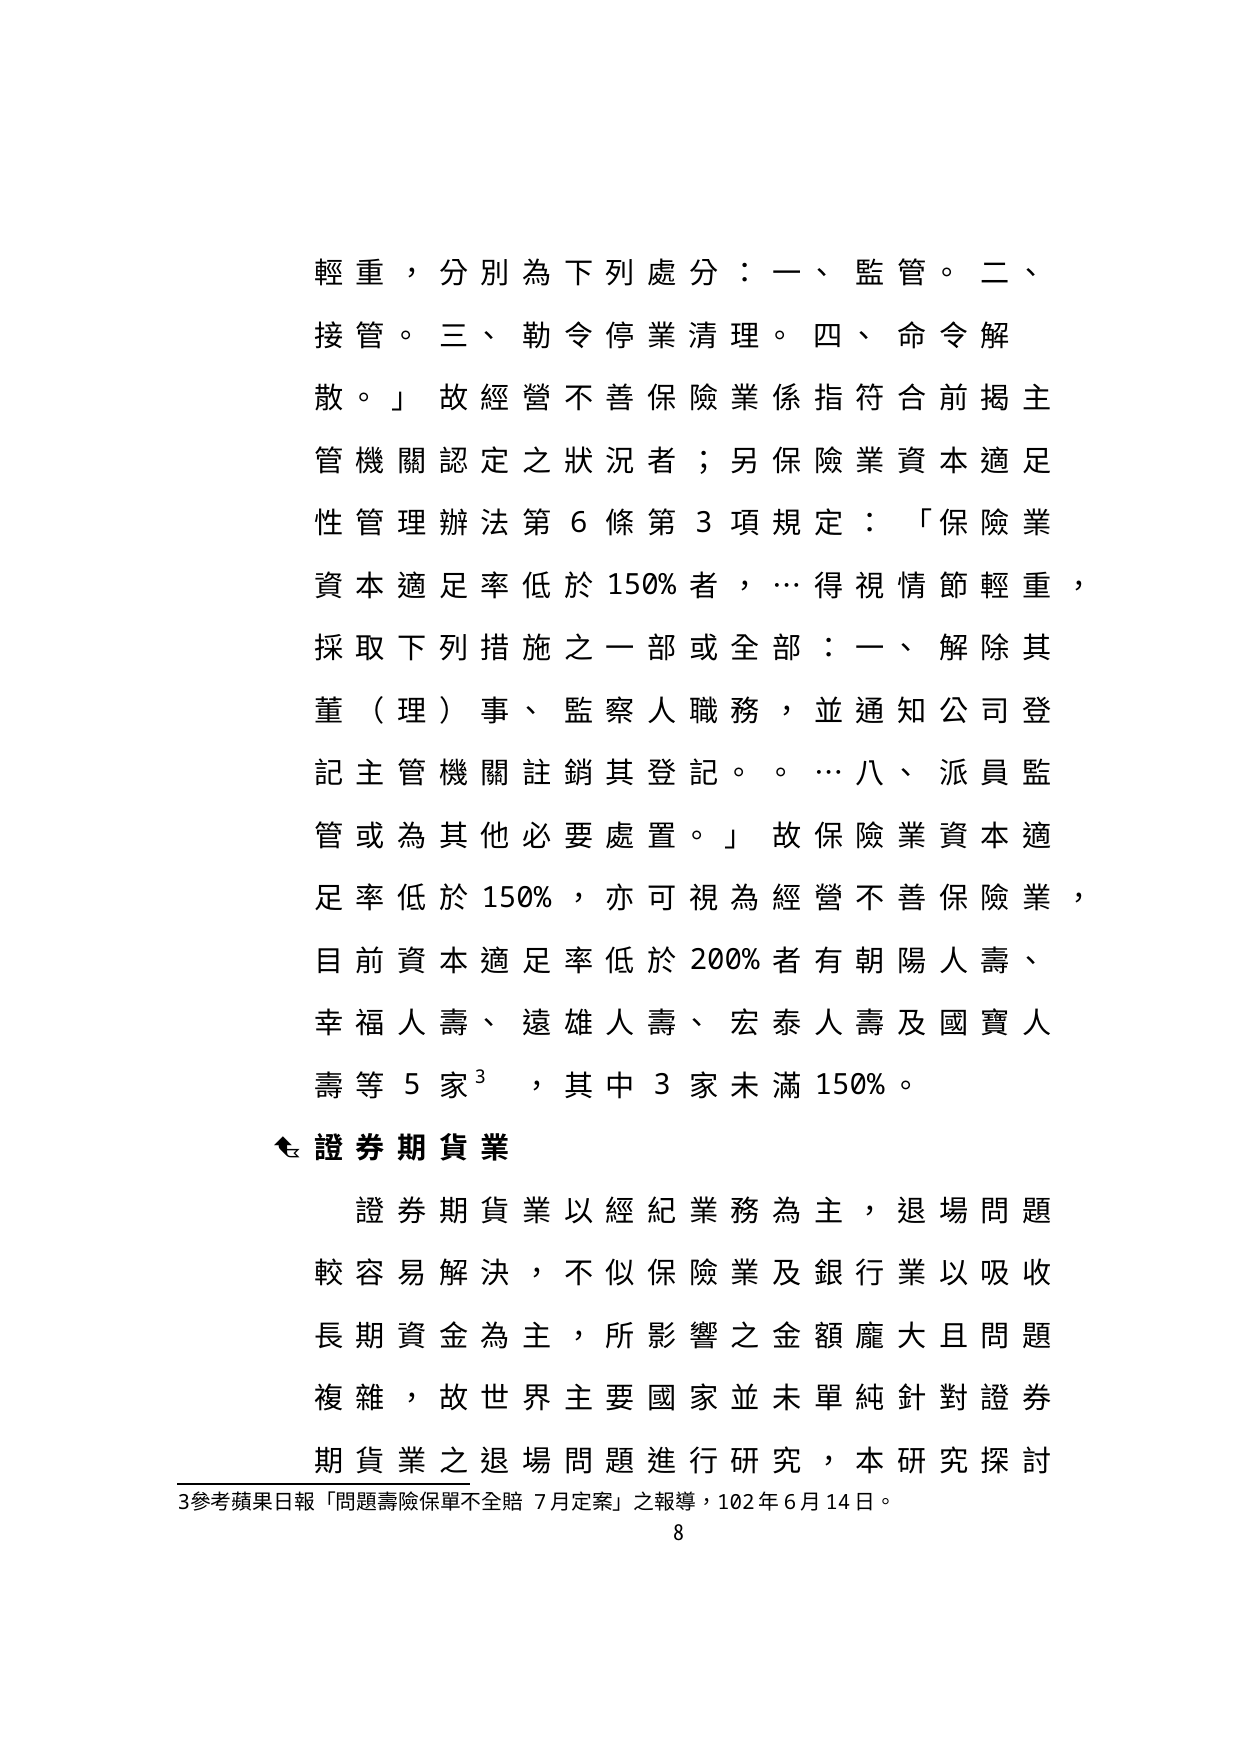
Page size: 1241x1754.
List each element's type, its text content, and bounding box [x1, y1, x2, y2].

text 依保險法第149條第4項規定：「保險業因業務或財務狀況顯著惡化，不能支付其債務，或無法履行契約責任或有損及被保險人權益之虞時，主管機關得依情節之輕重，分別為下列處分：一、監管。二、接管。三、勒令停業清理。四、命令解散。」故經營不善保險業係指符合前揭主管機關認定之狀況者；另保險業資本適足性管理辦法第6條第3項規定：「保險業資本適足率低於150%者，…得視情節輕重，採取下列措施之一部或全部：一、解除其董（理）事、監察人職務，並通知公司登記主管機關註銷其登記。。…八、派員監管或為其他必要處置。」故保險業資本適足率低於150%，亦可視為經營不善保險業，目前資本適足率低於200%者有朝陽人壽、幸福人壽、遠雄人壽、宏泰人壽及國寶人壽等5家，其中3家未滿150%。 [271, 229, 1058, 1104]
text 證券期貨業 [242, 1104, 1058, 1167]
text 參考蘋果日報「問題壽險保單不全賠 7月定案」之報導，102年6月14日。 [177, 1484, 1063, 1515]
text 證券期貨業以經紀業務為主，退場問題較容易解決，不似保險業及銀行業以吸收長期資金為主，所影響之金額龐大且問題複雜，故世界主要國家並未單純針對證券期貨業之退場問題進行研究，本研究探討 [271, 1167, 1058, 1479]
